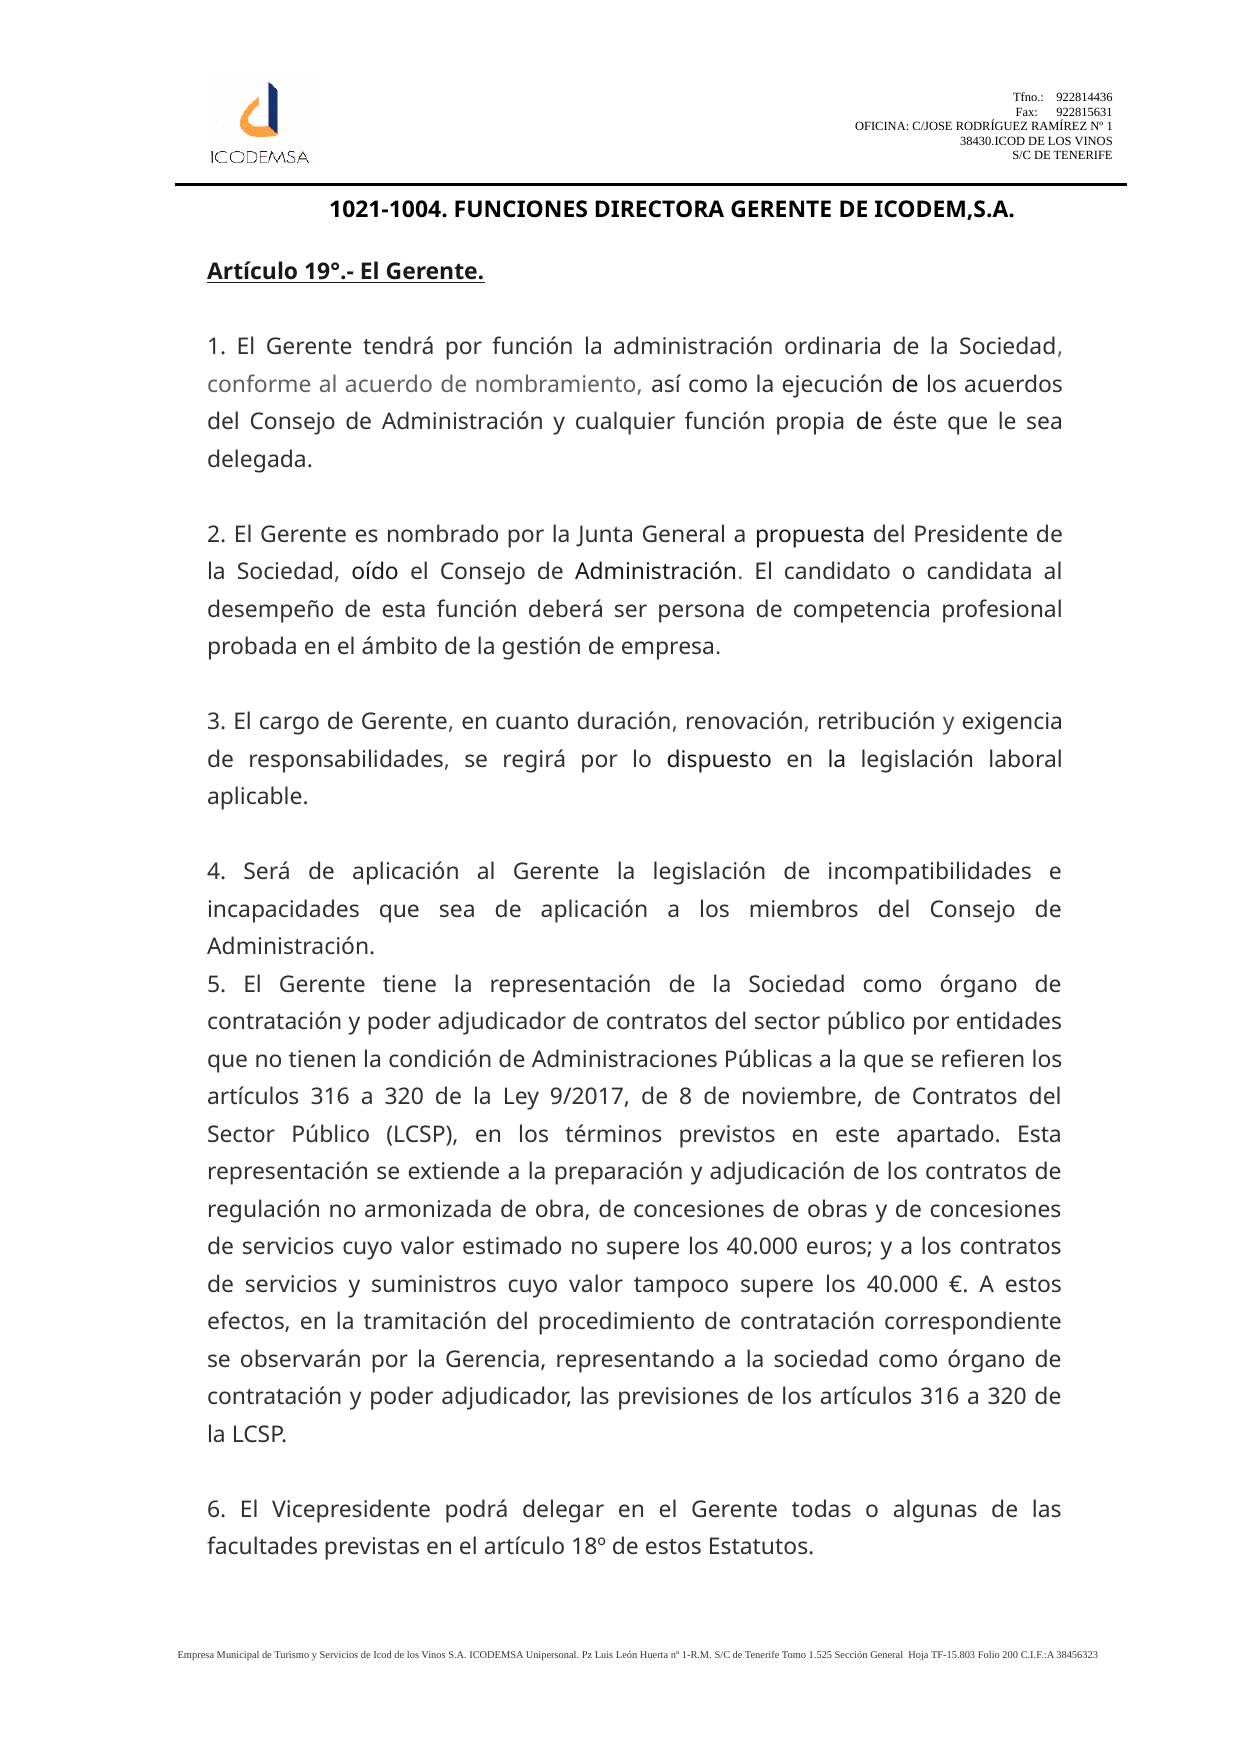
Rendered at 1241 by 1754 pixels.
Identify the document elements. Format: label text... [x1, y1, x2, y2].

text 38430.ICOD DE LOS VINOS [676, 133, 1112, 148]
text Fax: 922815631 [676, 104, 1112, 119]
picture [206, 75, 315, 169]
text 4. Será de aplicación al Gerente la legislación de incompatibilidades e incapacidades que sea de aplicación a los miembros del Consejo de Administración. [207, 855, 1063, 961]
text 3. El cargo de Gerente, en cuanto duración, renovación, retribución y exigencia de responsabilidades, se regirá por lo dispuesto en la legislación laboral aplicable. [207, 705, 1063, 811]
text 5. El Gerente tiene la representación de la Sociedad como órgano de contratación y poder adjudicador de contratos del sector público por entidades que no tienen la condición de Administraciones Públicas a la que se refieren los artículos 316 a 320 de la Ley 9/2017, de 8 de noviembre, de Contratos del Sector Público (LCSP), en los términos previstos en este apartado. Esta representación se extiende a la preparación y adjudicación de los contratos de regulación no armonizada de obra, de concesiones de obras y de concesiones de servicios cuyo valor estimado no supere los 40.000 euros; y a los contratos de servicios y suministros cuyo valor tampoco supere los 40.000 €. A estos efectos, en la tramitación del procedimiento de contratación correspondiente se observarán por la Gerencia, representando a la sociedad como órgano de contratación y poder adjudicador, las previsiones de los artículos 316 a 320 de la LCSP. [207, 968, 1063, 1449]
text Tfno.: 922814436 [676, 90, 1112, 104]
text 2. El Gerente es nombrado por la Junta General a propuesta del Presidente de la Sociedad, oído el Consejo de Administración. El candidato o candidata al desempeño de esta función deberá ser persona de competencia profesional probada en el ámbito de la gestión de empresa. [207, 518, 1063, 661]
text Artículo 19°.- El Gerente. [207, 255, 1063, 286]
text 6. El Vicepresidente podrá delegar en el Gerente todas o algunas de las facultades previstas en el artículo 18º de estos Estatutos. [207, 1493, 1063, 1561]
text S/C DE TENERIFE [676, 148, 1112, 162]
text 1021-1004. FUNCIONES DIRECTORA GERENTE DE ICODEM,S.A. [207, 193, 1063, 224]
text OFICINA: C/JOSE RODRÍGUEZ RAMÍREZ Nº 1 [676, 119, 1112, 133]
text 1. El Gerente tendrá por función la administración ordinaria de la Sociedad, conforme al acuerdo de nombramiento, así como la ejecución de los acuerdos del Consejo de Administración y cualquier función propia de éste que le sea delegada. [207, 330, 1063, 474]
